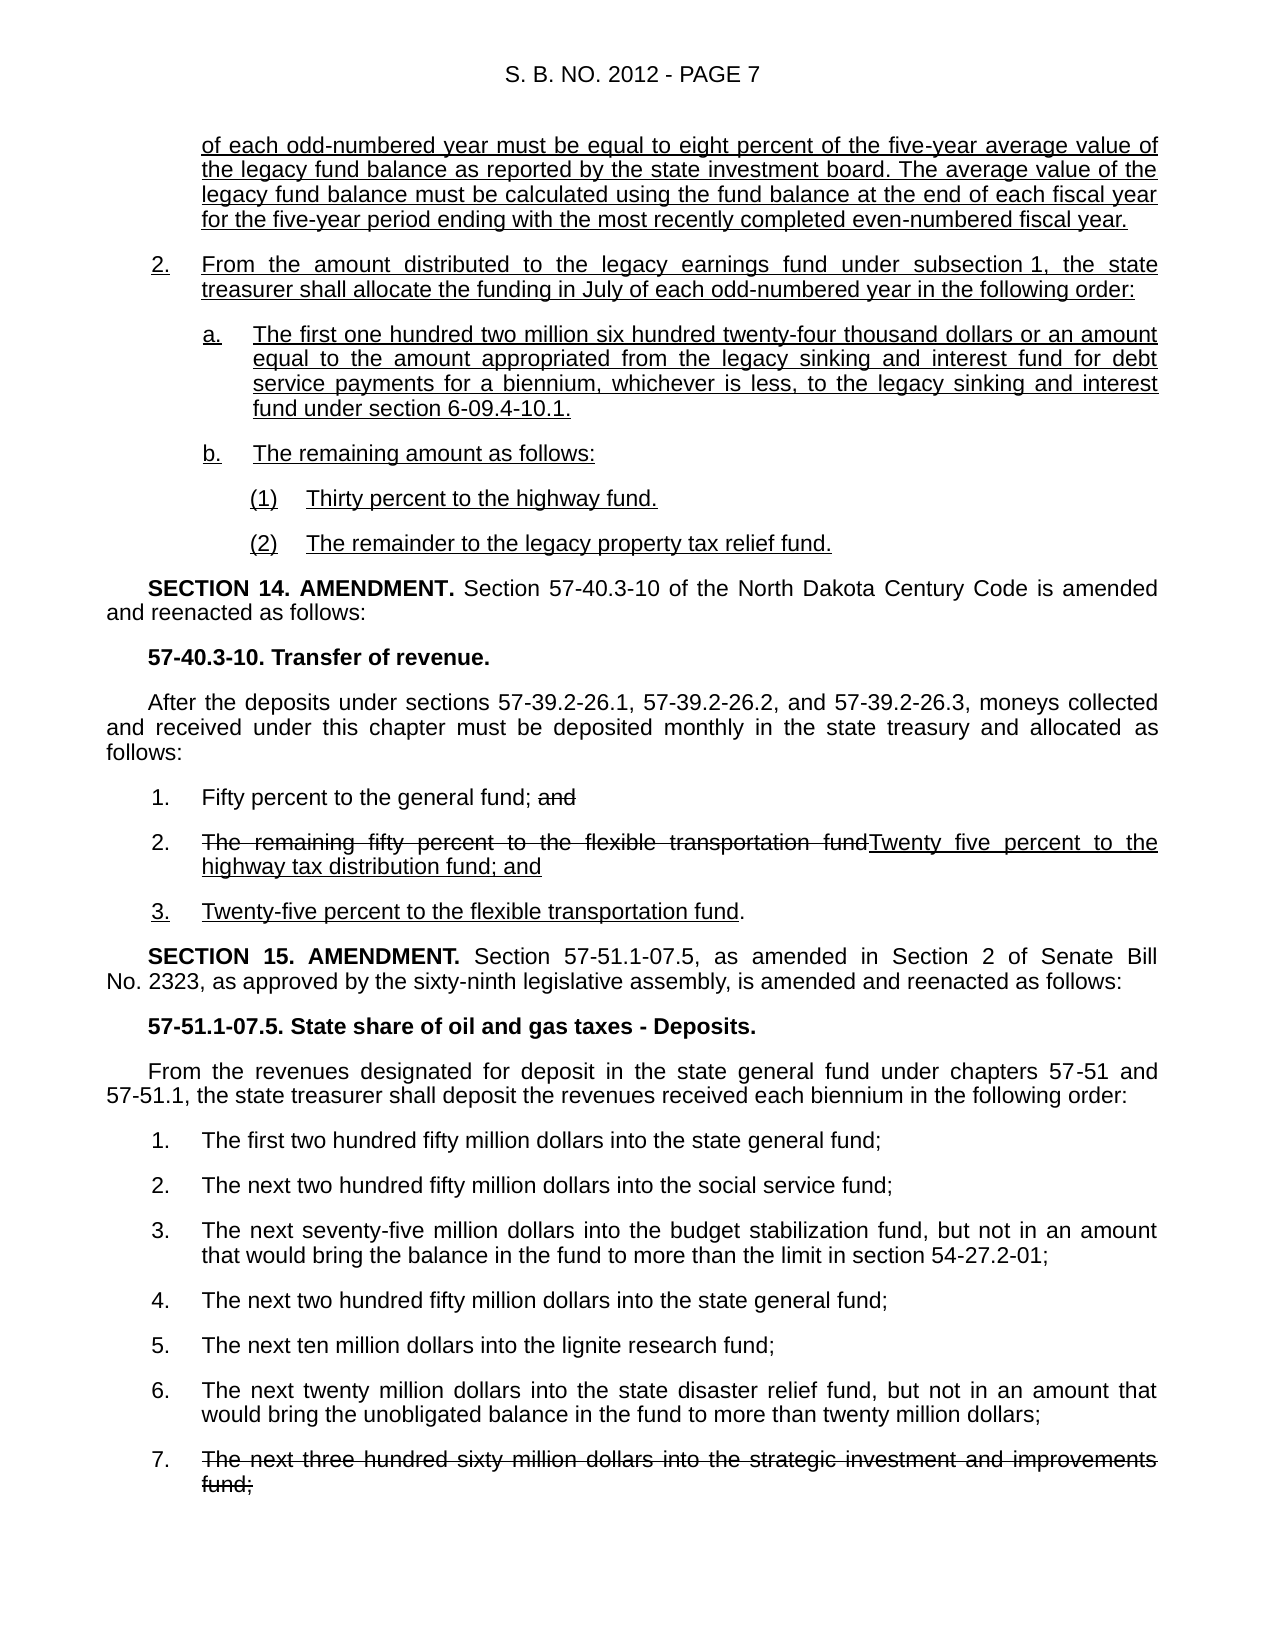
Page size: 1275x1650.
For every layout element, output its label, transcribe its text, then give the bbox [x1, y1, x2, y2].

text of each odd‑numbered year must be equal to eight percent of the five‑year average value of the legacy fund balance as reported by the state investment board. The average value of the legacy fund balance must be calculated using the fund balance at the end of each fiscal year for the five‑year period ending with the most recently completed even‑numbered fiscal year. [106, 133, 1158, 232]
text SECTION 14. AMENDMENT. Section 57‑40.3‑10 of the North Dakota Century Code is amended and reenacted as follows: [106, 576, 1158, 626]
text After the deposits under sections 57‑39.2‑26.1, 57‑39.2‑26.2, and 57‑39.2‑26.3, moneys collected and received under this chapter must be deposited monthly in the state treasury and allocated as follows: [106, 691, 1158, 765]
text 6. The next twenty million dollars into the state disaster relief fund, but not in an amount that would bring the unobligated balance in the fund to more than twenty million dollars; [106, 1378, 1158, 1428]
text 2. The remaining fifty percent to the flexible transportation fundTwenty five percent to the highway tax distribution fund; and [106, 830, 1158, 880]
text a. The first one hundred two million six hundred twenty-four thousand dollars or an amount equal to the amount appropriated from the legacy sinking and interest fund for debt service payments for a biennium, whichever is less, to the legacy sinking and interest fund under section 6‑09.4‑10.1. [106, 322, 1158, 421]
text 2. From the amount distributed to the legacy earnings fund under subsection 1, the state treasurer shall allocate the funding in July of each odd‑numbered year in the following order: [106, 253, 1158, 302]
text (2) The remainder to the legacy property tax relief fund. [106, 531, 1158, 556]
subtitle 57‑51.1‑07.5. State share of oil and gas taxes ‑ Deposits. [106, 1014, 1158, 1039]
text 3. Twenty-five percent to the flexible transportation fund. [106, 900, 1158, 925]
text 4. The next two hundred fifty million dollars into the state general fund; [106, 1288, 1158, 1313]
text 1. Fifty percent to the general fund; and [106, 785, 1158, 810]
text 1. The first two hundred fifty million dollars into the state general fund; [106, 1129, 1158, 1154]
text (1) Thirty percent to the highway fund. [106, 486, 1158, 511]
text 2. The next two hundred fifty million dollars into the social service fund; [106, 1174, 1158, 1199]
subtitle 57‑40.3‑10. Transfer of revenue. [106, 646, 1158, 671]
text From the revenues designated for deposit in the state general fund under chapters 57‑51 and 57‑51.1, the state treasurer shall deposit the revenues received each biennium in the following order: [106, 1059, 1158, 1109]
text 3. The next seventy‑five million dollars into the budget stabilization fund, but not in an amount that would bring the balance in the fund to more than the limit in section 54‑27.2‑01; [106, 1219, 1158, 1268]
text 7. The next three hundred sixty million dollars into the strategic investment and improvements fund; [106, 1448, 1158, 1498]
text b. The remaining amount as follows: [106, 442, 1158, 466]
text 5. The next ten million dollars into the lignite research fund; [106, 1333, 1158, 1358]
text SECTION 15. AMENDMENT. Section 57‑51.1‑07.5, as amended in Section 2 of Senate Bill No. 2323, as approved by the sixty-ninth legislative assembly, is amended and reenacted as follows: [106, 945, 1158, 994]
